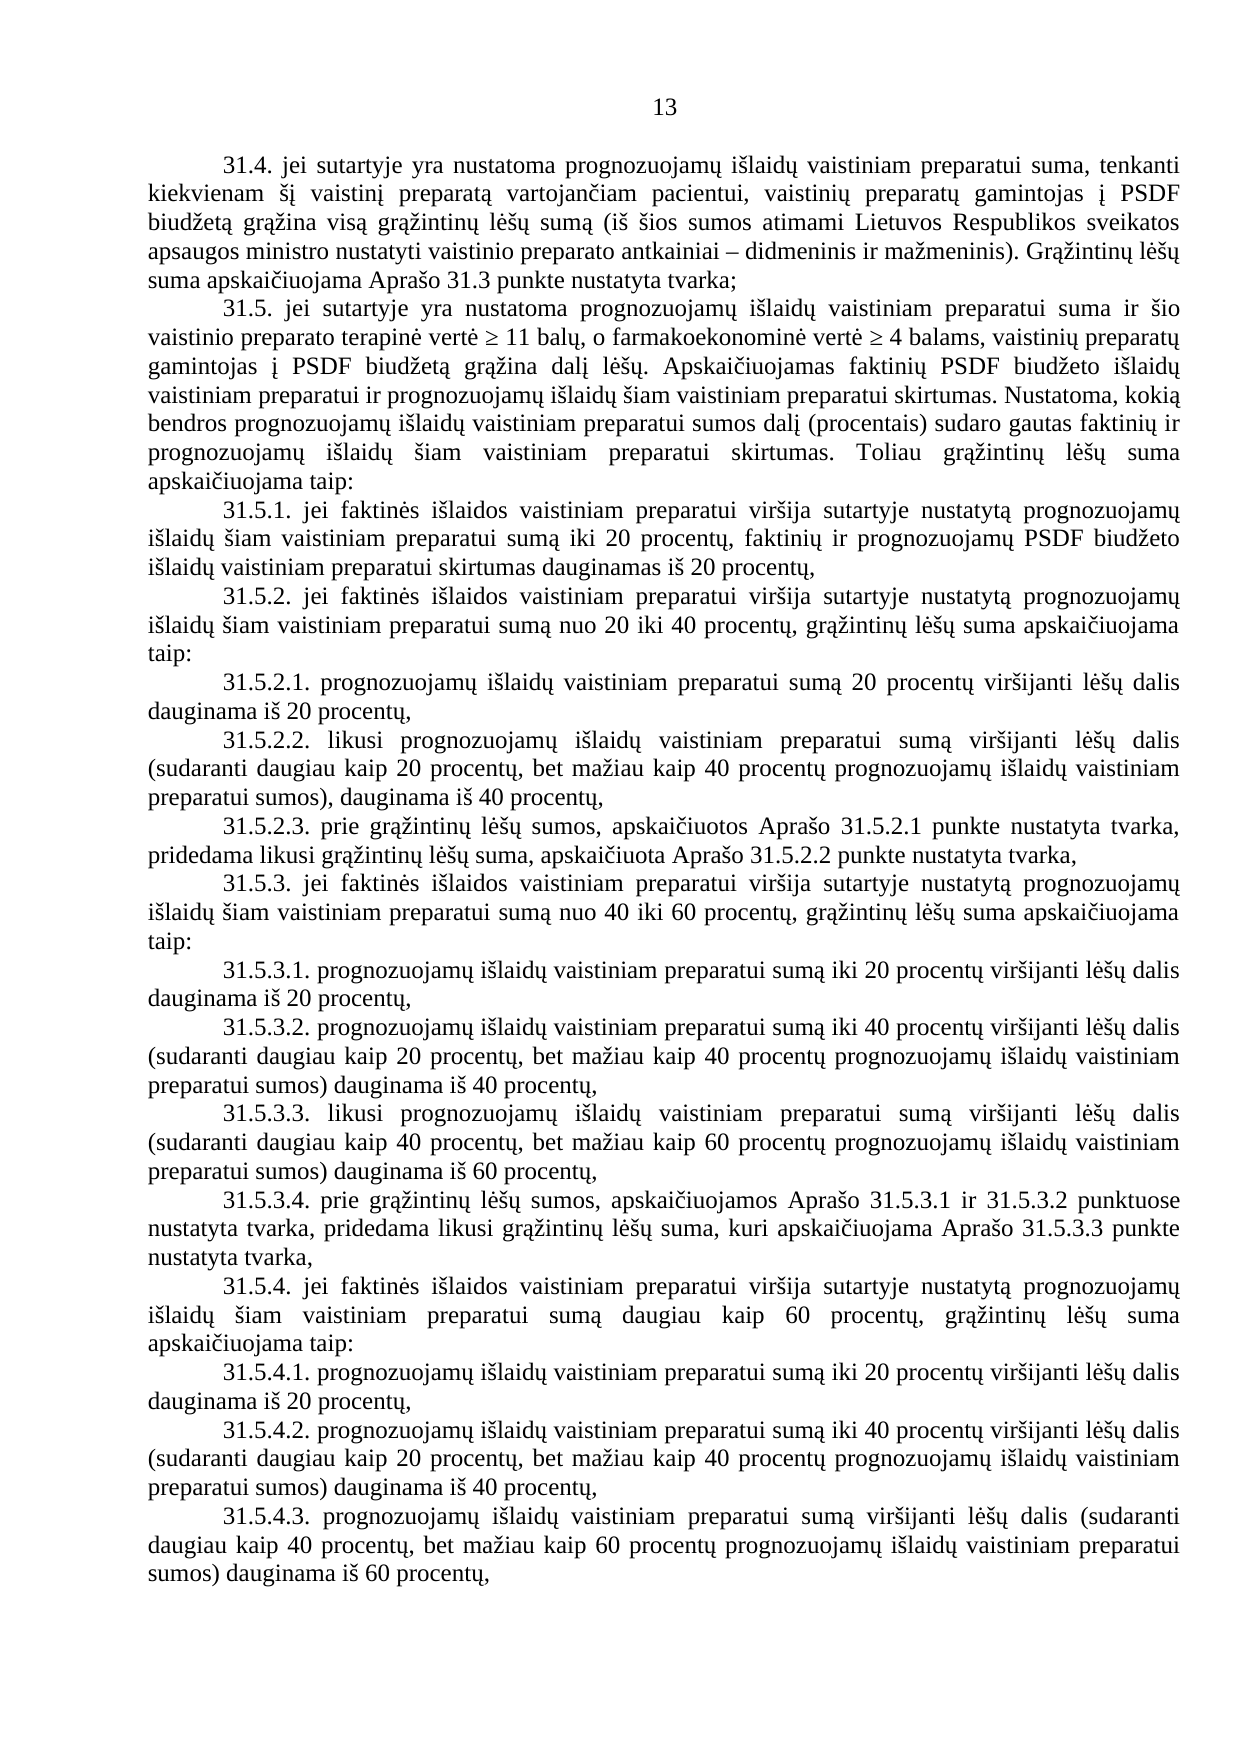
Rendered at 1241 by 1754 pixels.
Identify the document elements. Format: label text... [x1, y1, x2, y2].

text 31.5.2. jei faktinės išlaidos vaistiniam preparatui viršija sutartyje nustatytą prognozuojamų išlaidų šiam vaistiniam preparatui sumą nuo 20 iki 40 procentų, grąžintinų lėšų suma apskaičiuojama taip: [148, 581, 1181, 667]
text 31.5.3.2. prognozuojamų išlaidų vaistiniam preparatui sumą iki 40 procentų viršijanti lėšų dalis (sudaranti daugiau kaip 20 procentų, bet mažiau kaip 40 procentų prognozuojamų išlaidų vaistiniam preparatui sumos) dauginama iš 40 procentų, [148, 1012, 1181, 1098]
text 31.5.3.1. prognozuojamų išlaidų vaistiniam preparatui sumą iki 20 procentų viršijanti lėšų dalis dauginama iš 20 procentų, [148, 955, 1181, 1012]
text 31.5. jei sutartyje yra nustatoma prognozuojamų išlaidų vaistiniam preparatui suma ir šio vaistinio preparato terapinė vertė ≥ 11 balų, o farmakoekonominė vertė ≥ 4 balams, vaistinių preparatų gamintojas į PSDF biudžetą grąžina dalį lėšų. Apskaičiuojamas faktinių PSDF biudžeto išlaidų vaistiniam preparatui ir prognozuojamų išlaidų šiam vaistiniam preparatui skirtumas. Nustatoma, kokią bendros prognozuojamų išlaidų vaistiniam preparatui sumos dalį (procentais) sudaro gautas faktinių ir prognozuojamų išlaidų šiam vaistiniam preparatui skirtumas. Toliau grąžintinų lėšų suma apskaičiuojama taip: [148, 293, 1181, 495]
text 31.5.4.2. prognozuojamų išlaidų vaistiniam preparatui sumą iki 40 procentų viršijanti lėšų dalis (sudaranti daugiau kaip 20 procentų, bet mažiau kaip 40 procentų prognozuojamų išlaidų vaistiniam preparatui sumos) dauginama iš 40 procentų, [148, 1415, 1181, 1501]
text 31.5.4. jei faktinės išlaidos vaistiniam preparatui viršija sutartyje nustatytą prognozuojamų išlaidų šiam vaistiniam preparatui sumą daugiau kaip 60 procentų, grąžintinų lėšų suma apskaičiuojama taip: [148, 1271, 1181, 1357]
text 31.5.2.2. likusi prognozuojamų išlaidų vaistiniam preparatui sumą viršijanti lėšų dalis (sudaranti daugiau kaip 20 procentų, bet mažiau kaip 40 procentų prognozuojamų išlaidų vaistiniam preparatui sumos), dauginama iš 40 procentų, [148, 725, 1181, 811]
text 31.5.2.3. prie grąžintinų lėšų sumos, apskaičiuotos Aprašo 31.5.2.1 punkte nustatyta tvarka, pridedama likusi grąžintinų lėšų suma, apskaičiuota Aprašo 31.5.2.2 punkte nustatyta tvarka, [148, 811, 1181, 868]
text 31.5.2.1. prognozuojamų išlaidų vaistiniam preparatui sumą 20 procentų viršijanti lėšų dalis dauginama iš 20 procentų, [148, 667, 1181, 725]
text 31.5.1. jei faktinės išlaidos vaistiniam preparatui viršija sutartyje nustatytą prognozuojamų išlaidų šiam vaistiniam preparatui sumą iki 20 procentų, faktinių ir prognozuojamų PSDF biudžeto išlaidų vaistiniam preparatui skirtumas dauginamas iš 20 procentų, [148, 495, 1181, 581]
text 31.5.3. jei faktinės išlaidos vaistiniam preparatui viršija sutartyje nustatytą prognozuojamų išlaidų šiam vaistiniam preparatui sumą nuo 40 iki 60 procentų, grąžintinų lėšų suma apskaičiuojama taip: [148, 868, 1181, 955]
text 31.5.4.3. prognozuojamų išlaidų vaistiniam preparatui sumą viršijanti lėšų dalis (sudaranti daugiau kaip 40 procentų, bet mažiau kaip 60 procentų prognozuojamų išlaidų vaistiniam preparatui sumos) dauginama iš 60 procentų, [148, 1501, 1181, 1587]
text 31.5.3.4. prie grąžintinų lėšų sumos, apskaičiuojamos Aprašo 31.5.3.1 ir 31.5.3.2 punktuose nustatyta tvarka, pridedama likusi grąžintinų lėšų suma, kuri apskaičiuojama Aprašo 31.5.3.3 punkte nustatyta tvarka, [148, 1185, 1181, 1271]
text 31.5.4.1. prognozuojamų išlaidų vaistiniam preparatui sumą iki 20 procentų viršijanti lėšų dalis dauginama iš 20 procentų, [148, 1357, 1181, 1415]
text 31.5.3.3. likusi prognozuojamų išlaidų vaistiniam preparatui sumą viršijanti lėšų dalis (sudaranti daugiau kaip 40 procentų, bet mažiau kaip 60 procentų prognozuojamų išlaidų vaistiniam preparatui sumos) dauginama iš 60 procentų, [148, 1098, 1181, 1185]
text 31.4. jei sutartyje yra nustatoma prognozuojamų išlaidų vaistiniam preparatui suma, tenkanti kiekvienam šį vaistinį preparatą vartojančiam pacientui, vaistinių preparatų gamintojas į PSDF biudžetą grąžina visą grąžintinų lėšų sumą (iš šios sumos atimami Lietuvos Respublikos sveikatos apsaugos ministro nustatyti vaistinio preparato antkainiai – didmeninis ir mažmeninis). Grąžintinų lėšų suma apskaičiuojama Aprašo 31.3 punkte nustatyta tvarka; [148, 150, 1181, 293]
